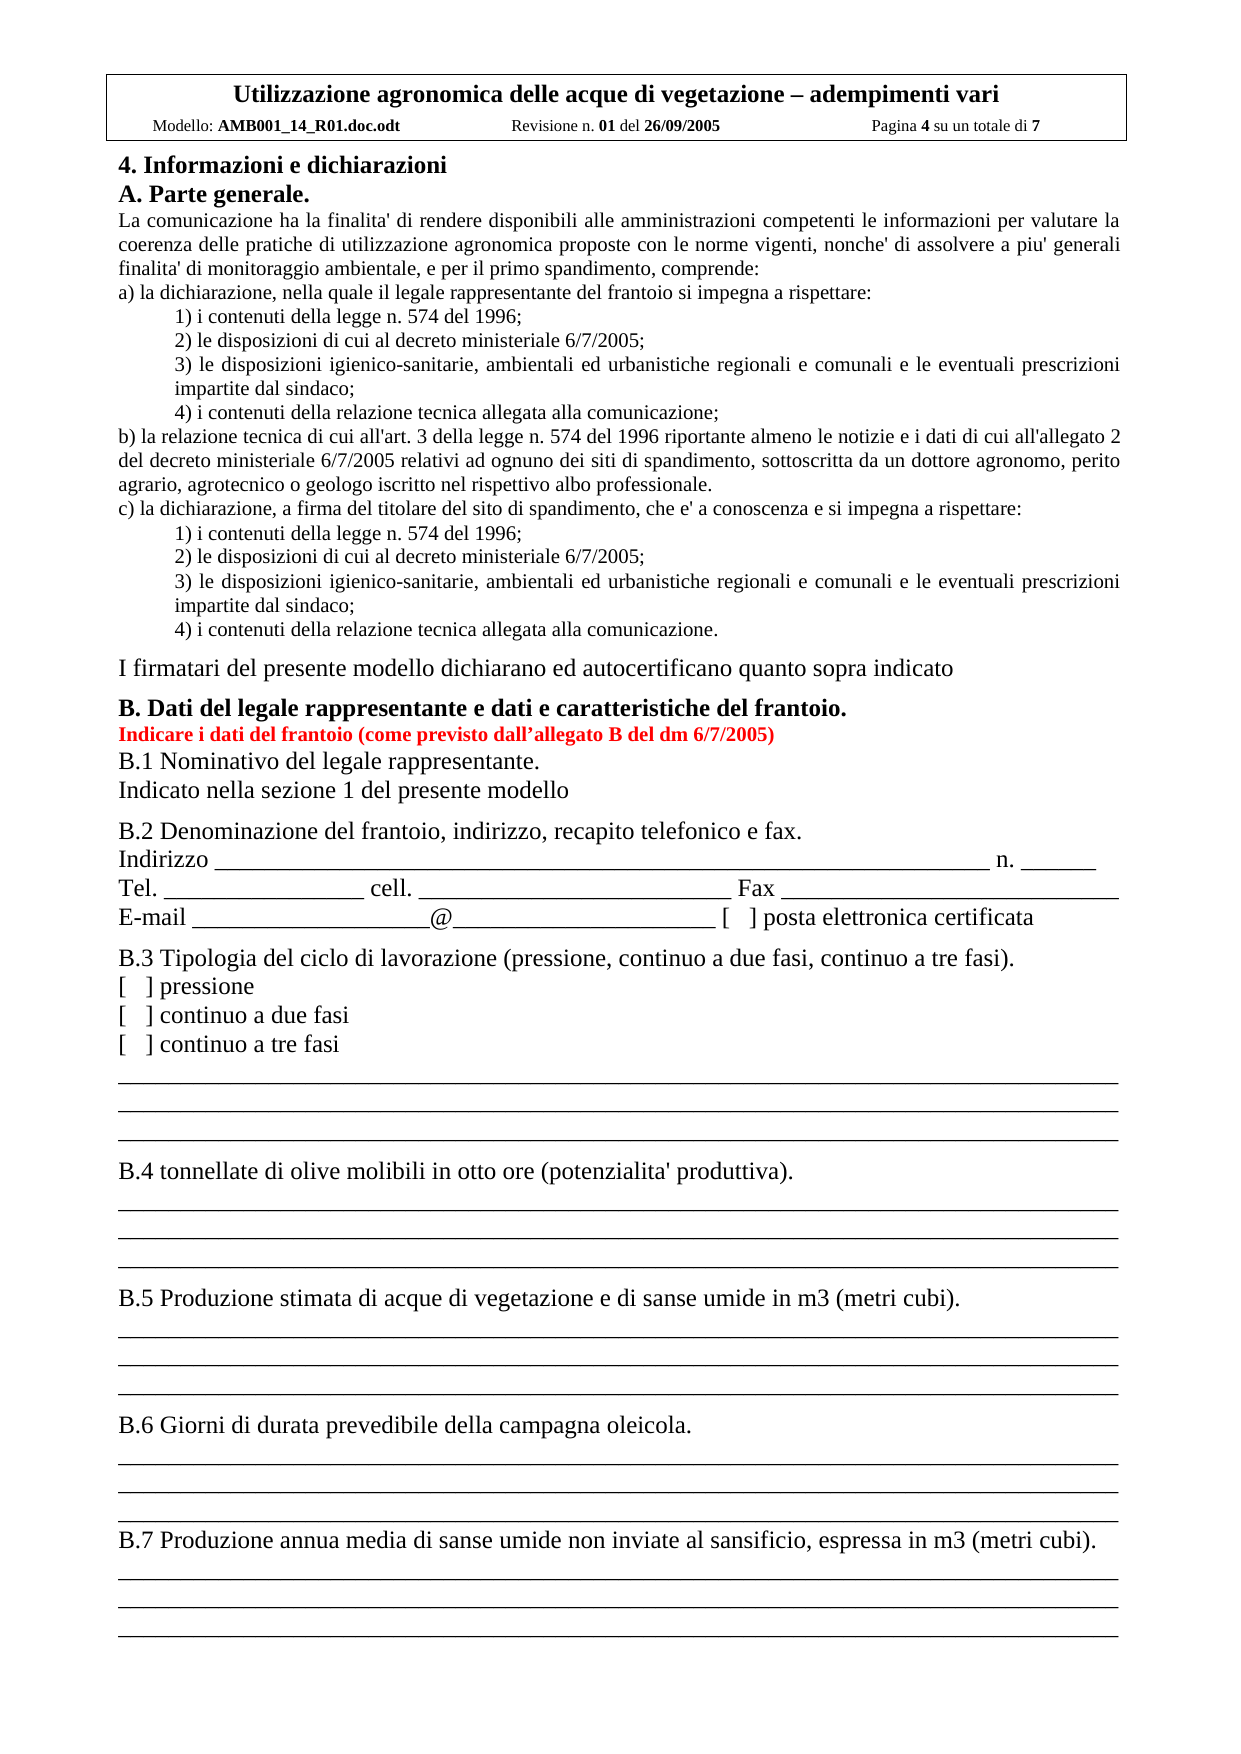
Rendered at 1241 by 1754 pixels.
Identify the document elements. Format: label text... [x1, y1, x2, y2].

text ________________________________________________________________________________ [118, 1312, 1122, 1340]
text 1) i contenuti della legge n. 574 del 1996; [174, 304, 1122, 328]
text B.7 Produzione annua media di sanse umide non inviate al sansificio, espressa in m3 (metri cubi). [118, 1525, 1122, 1554]
text Indicato nella sezione 1 del presente modello [118, 775, 1122, 804]
text ________________________________________________________________________________ [118, 1058, 1122, 1086]
text ________________________________________________________________________________ [118, 1369, 1122, 1398]
text ________________________________________________________________________________ [118, 1340, 1122, 1369]
text ________________________________________________________________________________ [118, 1115, 1122, 1144]
text B.4 tonnellate di olive molibili in otto ore (potenzialita' produttiva). [118, 1156, 1122, 1185]
text I firmatari del presente modello dichiarano ed autocertificano quanto sopra indicato [118, 653, 1122, 681]
text ________________________________________________________________________________ [118, 1185, 1122, 1213]
text c) la dichiarazione, a firma del titolare del sito di spandimento, che e' a conoscenza e si impegna a rispettare: [118, 496, 1122, 520]
text B.6 Giorni di durata prevedibile della campagna oleicola. [118, 1410, 1122, 1439]
text B.3 Tipologia del ciclo di lavorazione (pressione, continuo a due fasi, continuo a tre fasi). [118, 943, 1122, 971]
text ________________________________________________________________________________ [118, 1213, 1122, 1242]
text B.5 Produzione stimata di acque di vegetazione e di sanse umide in m3 (metri cubi). [118, 1283, 1122, 1312]
text b) la relazione tecnica di cui all'art. 3 della legge n. 574 del 1996 riportante almeno le notizie e i dati di cui all'allegato 2 del decreto ministeriale 6/7/2005 relativi ad ognuno dei siti di spandimento, sottoscritta da un dottore agronomo, perito agrario, agrotecnico o geologo iscritto nel rispettivo albo professionale. [118, 424, 1122, 496]
text E-mail ___________________@_____________________ [ ] posta elettronica certificata [118, 902, 1122, 931]
text B.1 Nominativo del legale rappresentante. [118, 746, 1122, 775]
text a) la dichiarazione, nella quale il legale rappresentante del frantoio si impegna a rispettare: [118, 280, 1122, 304]
text ________________________________________________________________________________ [118, 1611, 1122, 1640]
text 2) le disposizioni di cui al decreto ministeriale 6/7/2005; [174, 328, 1122, 352]
text 4) i contenuti della relazione tecnica allegata alla comunicazione; [174, 400, 1122, 424]
text Tel. ________________ cell. _________________________ Fax ___________________________ [118, 873, 1122, 902]
text [ ] continuo a tre fasi [118, 1029, 1122, 1058]
text La comunicazione ha la finalita' di rendere disponibili alle amministrazioni competenti le informazioni per valutare la coerenza delle pratiche di utilizzazione agronomica proposte con le norme vigenti, nonche' di assolvere a piu' generali finalita' di monitoraggio ambientale, e per il primo spandimento, comprende: [118, 208, 1122, 280]
text [ ] pressione [118, 971, 1122, 1000]
text ________________________________________________________________________________ [118, 1467, 1122, 1496]
text Indirizzo ______________________________________________________________ n. ______ [118, 844, 1122, 873]
text B. Dati del legale rappresentante e dati e caratteristiche del frantoio. [118, 693, 1122, 722]
text ________________________________________________________________________________ [118, 1554, 1122, 1582]
text ________________________________________________________________________________ [118, 1496, 1122, 1525]
text ________________________________________________________________________________ [118, 1439, 1122, 1467]
text 2) le disposizioni di cui al decreto ministeriale 6/7/2005; [174, 544, 1122, 568]
text ________________________________________________________________________________ [118, 1242, 1122, 1271]
text B.2 Denominazione del frantoio, indirizzo, recapito telefonico e fax. [118, 816, 1122, 844]
text 3) le disposizioni igienico-sanitarie, ambientali ed urbanistiche regionali e comunali e le eventuali prescrizioni impartite dal sindaco; [174, 352, 1122, 400]
text 1) i contenuti della legge n. 574 del 1996; [174, 520, 1122, 544]
text Indicare i dati del frantoio (come previsto dall’allegato B del dm 6/7/2005) [118, 722, 1122, 746]
text ________________________________________________________________________________ [118, 1086, 1122, 1115]
text 4. Informazioni e dichiarazioni [118, 150, 1122, 179]
text [ ] continuo a due fasi [118, 1000, 1122, 1029]
text A. Parte generale. [118, 179, 1122, 208]
text 3) le disposizioni igienico-sanitarie, ambientali ed urbanistiche regionali e comunali e le eventuali prescrizioni impartite dal sindaco; [174, 568, 1122, 617]
text ________________________________________________________________________________ [118, 1582, 1122, 1611]
text 4) i contenuti della relazione tecnica allegata alla comunicazione. [174, 617, 1122, 641]
